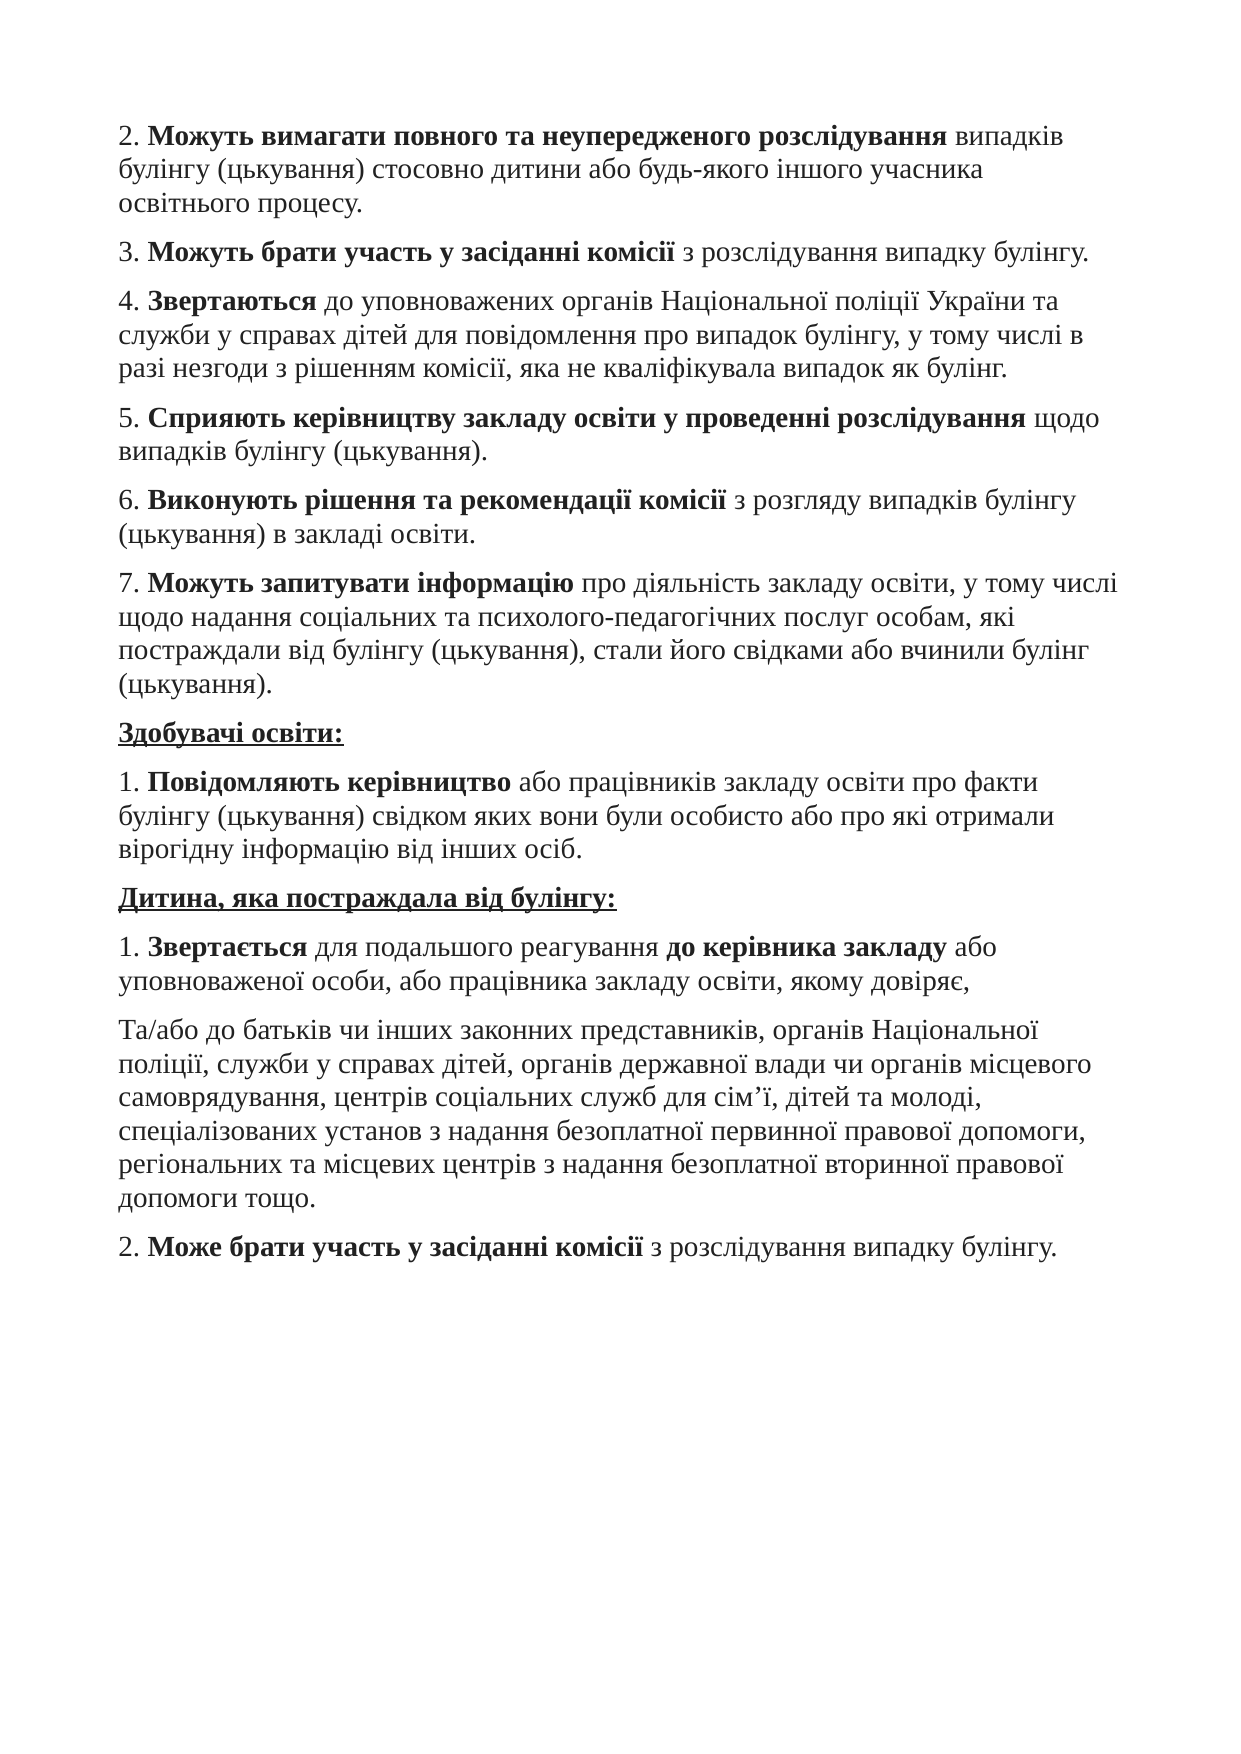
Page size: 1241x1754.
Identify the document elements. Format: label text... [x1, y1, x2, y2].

text 4. Звертаються до уповноважених органів Національної поліції України та служби у справах дітей для повідомлення про випадок булінгу, у тому числі в разі незгоди з рішенням комісії, яка не кваліфікувала випадок як булінг. [118, 283, 1122, 384]
text Дитина, яка постраждала від булінгу: [118, 880, 1122, 914]
text 5. Сприяють керівництву закладу освіти у проведенні розслідування щодо випадків булінгу (цькування). [118, 400, 1122, 467]
text Здобувачі освіти: [118, 715, 1122, 748]
text 7. Можуть запитувати інформацію про діяльність закладу освіти, у тому числі щодо надання соціальних та психолого-педагогічних послуг особам, які постраждали від булінгу (цькування), стали його свідками або вчинили булінг (цькування). [118, 565, 1122, 699]
text Та/або до батьків чи інших законних представників, органів Національної поліції, служби у справах дітей, органів державної влади чи органів місцевого самоврядування, центрів соціальних служб для сім’ї, дітей та молоді, спеціалізованих установ з надання безоплатної первинної правової допомоги, регіональних та місцевих центрів з надання безоплатної вторинної правової допомоги тощо. [118, 1012, 1122, 1213]
text 2. Може брати участь у засіданні комісії з розслідування випадку булінгу. [118, 1229, 1122, 1263]
text 2. Можуть вимагати повного та неупередженого розслідування випадків булінгу (цькування) стосовно дитини або будь-якого іншого учасника освітнього процесу. [118, 118, 1122, 219]
text 1. Звертається для подальшого реагування до керівника закладу або уповноваженої особи, або працівника закладу освіти, якому довіряє, [118, 929, 1122, 997]
text 6. Виконують рішення та рекомендації комісії з розгляду випадків булінгу (цькування) в закладі освіти. [118, 482, 1122, 549]
text 1. Повідомляють керівництво або працівників закладу освіти про факти булінгу (цькування) свідком яких вони були особисто або про які отримали вірогідну інформацію від інших осіб. [118, 764, 1122, 865]
text 3. Можуть брати участь у засіданні комісії з розслідування випадку булінгу. [118, 234, 1122, 268]
